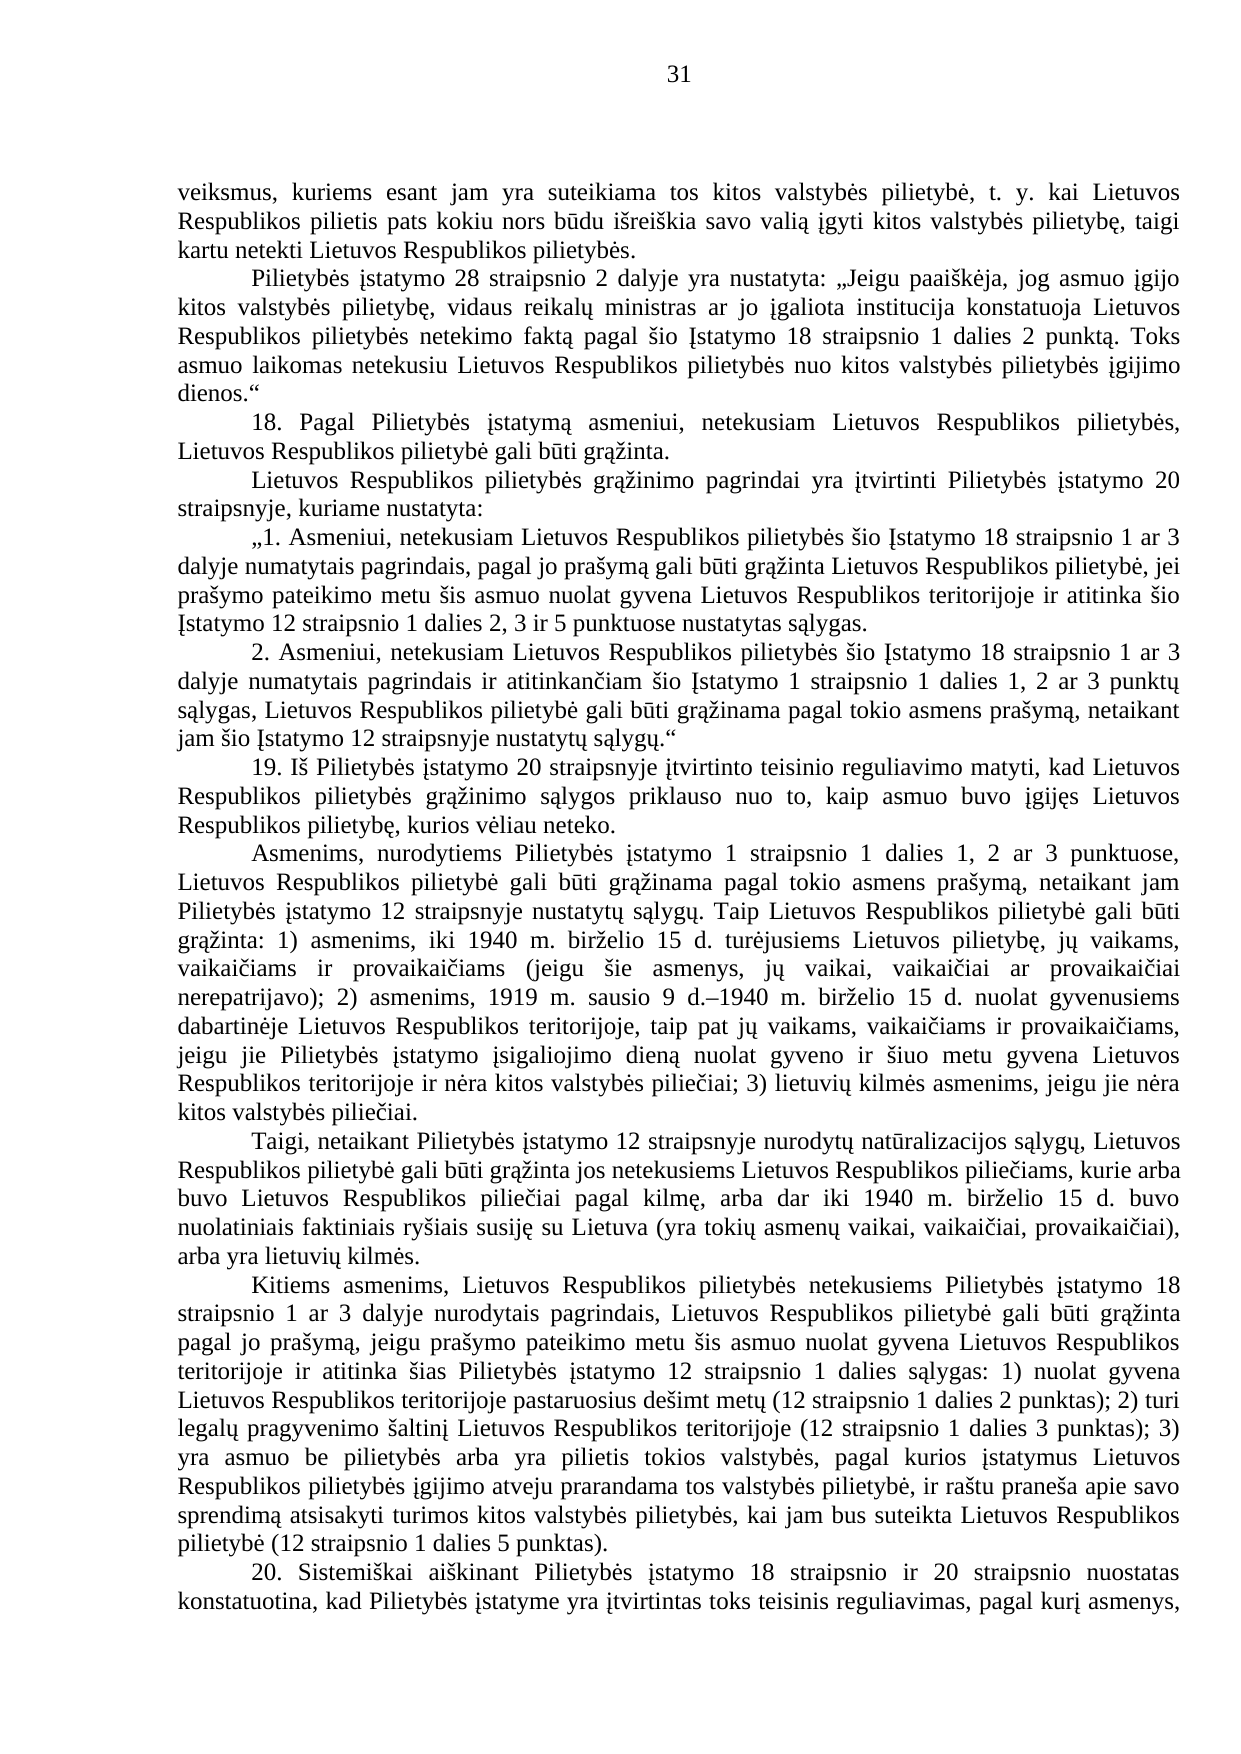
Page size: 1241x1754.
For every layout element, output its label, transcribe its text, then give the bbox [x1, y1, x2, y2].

text Kitiems asmenims, Lietuvos Respublikos pilietybės netekusiems Pilietybės įstatymo 18 straipsnio 1 ar 3 dalyje nurodytais pagrindais, Lietuvos Respublikos pilietybė gali būti grąžinta pagal jo prašymą, jeigu prašymo pateikimo metu šis asmuo nuolat gyvena Lietuvos Respublikos teritorijoje ir atitinka šias Pilietybės įstatymo 12 straipsnio 1 dalies sąlygas: 1) nuolat gyvena Lietuvos Respublikos teritorijoje pastaruosius dešimt metų (12 straipsnio 1 dalies 2 punktas); 2) turi legalų pragyvenimo šaltinį Lietuvos Respublikos teritorijoje (12 straipsnio 1 dalies 3 punktas); 3) yra asmuo be pilietybės arba yra pilietis tokios valstybės, pagal kurios įstatymus Lietuvos Respublikos pilietybės įgijimo atveju prarandama tos valstybės pilietybė, ir raštu praneša apie savo sprendimą atsisakyti turimos kitos valstybės pilietybės, kai jam bus suteikta Lietuvos Respublikos pilietybė (12 straipsnio 1 dalies 5 punktas). [177, 1270, 1181, 1557]
text 19. Iš Pilietybės įstatymo 20 straipsnyje įtvirtinto teisinio reguliavimo matyti, kad Lietuvos Respublikos pilietybės grąžinimo sąlygos priklauso nuo to, kaip asmuo buvo įgijęs Lietuvos Respublikos pilietybę, kurios vėliau neteko. [177, 752, 1181, 838]
text 18. Pagal Pilietybės įstatymą asmeniui, netekusiam Lietuvos Respublikos pilietybės, Lietuvos Respublikos pilietybė gali būti grąžinta. [177, 407, 1181, 465]
text 20. Sistemiškai aiškinant Pilietybės įstatymo 18 straipsnio ir 20 straipsnio nuostatas konstatuotina, kad Pilietybės įstatyme yra įtvirtintas toks teisinis reguliavimas, pagal kurį asmenys, [177, 1557, 1181, 1615]
text veiksmus, kuriems esant jam yra suteikiama tos kitos valstybės pilietybė, t. y. kai Lietuvos Respublikos pilietis pats kokiu nors būdu išreiškia savo valią įgyti kitos valstybės pilietybę, taigi kartu netekti Lietuvos Respublikos pilietybės. [177, 177, 1181, 263]
text Asmenims, nurodytiems Pilietybės įstatymo 1 straipsnio 1 dalies 1, 2 ar 3 punktuose, Lietuvos Respublikos pilietybė gali būti grąžinama pagal tokio asmens prašymą, netaikant jam Pilietybės įstatymo 12 straipsnyje nustatytų sąlygų. Taip Lietuvos Respublikos pilietybė gali būti grąžinta: 1) asmenims, iki 1940 m. birželio 15 d. turėjusiems Lietuvos pilietybę, jų vaikams, vaikaičiams ir provaikaičiams (jeigu šie asmenys, jų vaikai, vaikaičiai ar provaikaičiai nerepatrijavo); 2) asmenims, 1919 m. sausio 9 d.–1940 m. birželio 15 d. nuolat gyvenusiems dabartinėje Lietuvos Respublikos teritorijoje, taip pat jų vaikams, vaikaičiams ir provaikaičiams, jeigu jie Pilietybės įstatymo įsigaliojimo dieną nuolat gyveno ir šiuo metu gyvena Lietuvos Respublikos teritorijoje ir nėra kitos valstybės piliečiai; 3) lietuvių kilmės asmenims, jeigu jie nėra kitos valstybės piliečiai. [177, 838, 1181, 1126]
text Pilietybės įstatymo 28 straipsnio 2 dalyje yra nustatyta: „Jeigu paaiškėja, jog asmuo įgijo kitos valstybės pilietybę, vidaus reikalų ministras ar jo įgaliota institucija konstatuoja Lietuvos Respublikos pilietybės netekimo faktą pagal šio Įstatymo 18 straipsnio 1 dalies 2 punktą. Toks asmuo laikomas netekusiu Lietuvos Respublikos pilietybės nuo kitos valstybės pilietybės įgijimo dienos.“ [177, 263, 1181, 407]
text 2. Asmeniui, netekusiam Lietuvos Respublikos pilietybės šio Įstatymo 18 straipsnio 1 ar 3 dalyje numatytais pagrindais ir atitinkančiam šio Įstatymo 1 straipsnio 1 dalies 1, 2 ar 3 punktų sąlygas, Lietuvos Respublikos pilietybė gali būti grąžinama pagal tokio asmens prašymą, netaikant jam šio Įstatymo 12 straipsnyje nustatytų sąlygų.“ [177, 637, 1181, 752]
text Taigi, netaikant Pilietybės įstatymo 12 straipsnyje nurodytų natūralizacijos sąlygų, Lietuvos Respublikos pilietybė gali būti grąžinta jos netekusiems Lietuvos Respublikos piliečiams, kurie arba buvo Lietuvos Respublikos piliečiai pagal kilmę, arba dar iki 1940 m. birželio 15 d. buvo nuolatiniais faktiniais ryšiais susiję su Lietuva (yra tokių asmenų vaikai, vaikaičiai, provaikaičiai), arba yra lietuvių kilmės. [177, 1126, 1181, 1270]
text Lietuvos Respublikos pilietybės grąžinimo pagrindai yra įtvirtinti Pilietybės įstatymo 20 straipsnyje, kuriame nustatyta: [177, 465, 1181, 522]
text „1. Asmeniui, netekusiam Lietuvos Respublikos pilietybės šio Įstatymo 18 straipsnio 1 ar 3 dalyje numatytais pagrindais, pagal jo prašymą gali būti grąžinta Lietuvos Respublikos pilietybė, jei prašymo pateikimo metu šis asmuo nuolat gyvena Lietuvos Respublikos teritorijoje ir atitinka šio Įstatymo 12 straipsnio 1 dalies 2, 3 ir 5 punktuose nustatytas sąlygas. [177, 522, 1181, 637]
